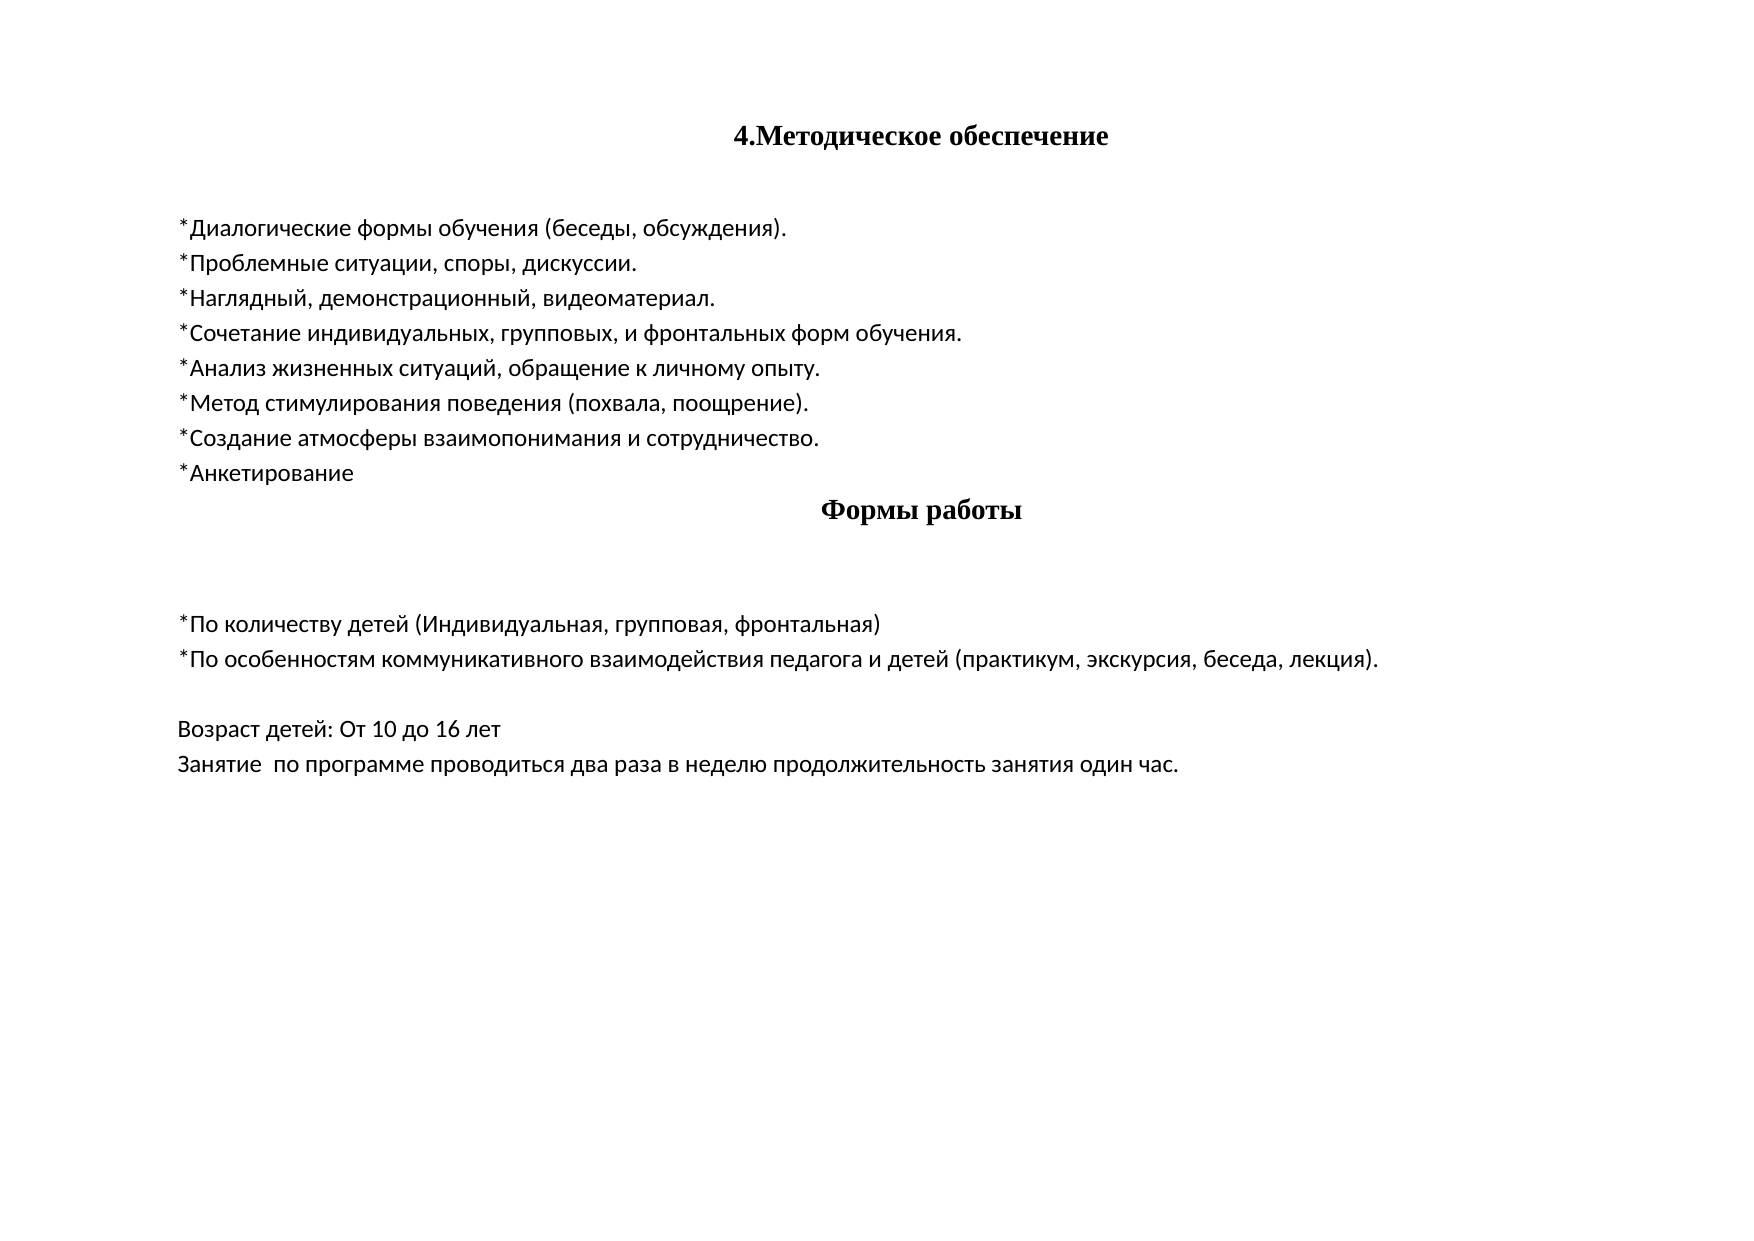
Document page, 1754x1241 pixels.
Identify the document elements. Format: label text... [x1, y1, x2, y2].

text Возраст детей: От 10 до 16 лет [177, 713, 1665, 743]
text Занятие по программе проводиться два раза в неделю продолжительность занятия один час. [177, 748, 1665, 778]
text Формы работы [177, 492, 1665, 526]
text *Диалогические формы обучения (беседы, обсуждения). [177, 212, 1665, 243]
text *Метод стимулирования поведения (похвала, поощрение). [177, 387, 1665, 418]
text *Сочетание индивидуальных, групповых, и фронтальных форм обучения. [177, 317, 1665, 348]
text *Проблемные ситуации, споры, дискуссии. [177, 247, 1665, 278]
text *Анализ жизненных ситуаций, обращение к личному опыту. [177, 352, 1665, 383]
text *Анкетирование [177, 457, 1665, 488]
text *Наглядный, демонстрационный, видеоматериал. [177, 282, 1665, 313]
text 4.Методическое обеспечение [177, 118, 1665, 152]
text *Создание атмосферы взаимопонимания и сотрудничество. [177, 422, 1665, 453]
text *По особенностям коммуникативного взаимодействия педагога и детей (практикум, экскурсия, беседа, лекция). [177, 643, 1665, 673]
text *По количеству детей (Индивидуальная, групповая, фронтальная) [177, 608, 1665, 638]
